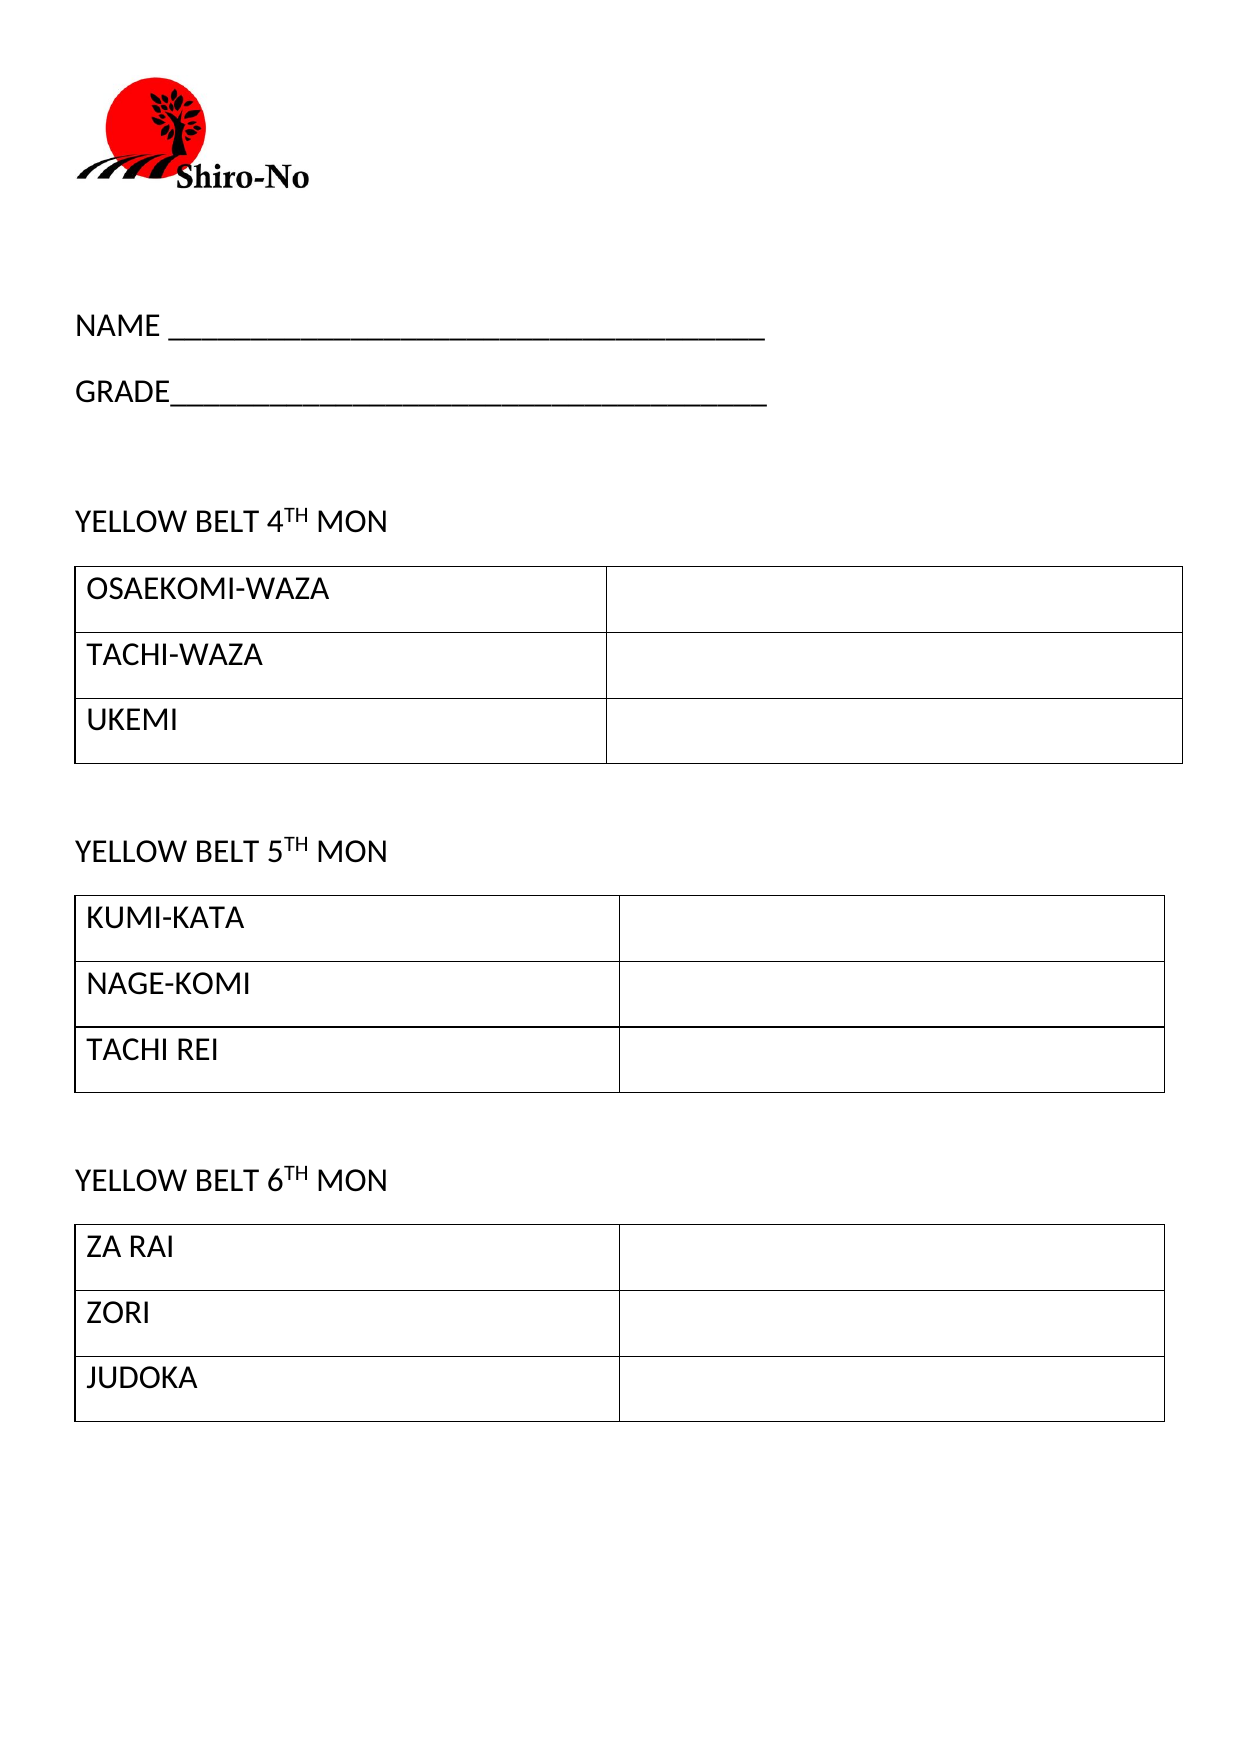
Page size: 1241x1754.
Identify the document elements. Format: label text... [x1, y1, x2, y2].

text NAME ____________________________________ [75, 304, 1165, 345]
table_header ZA RAI [76, 1225, 619, 1290]
table_cell TACHI-WAZA [76, 633, 606, 697]
table_cell [620, 1291, 1164, 1356]
table_header [620, 896, 1164, 961]
table_cell [607, 699, 1182, 763]
text YELLOW BELT 5TH MON [75, 829, 1165, 870]
table_cell NAGE-KOMI [76, 962, 619, 1026]
table_header KUMI-KATA [76, 896, 619, 961]
table_cell [620, 1357, 1164, 1421]
text YELLOW BELT 4TH MON [75, 501, 1165, 541]
table_header [607, 567, 1182, 632]
table_cell ZORI [76, 1291, 619, 1356]
table_cell JUDOKA [76, 1357, 619, 1421]
text GRADE____________________________________ [75, 370, 1165, 410]
table_cell [620, 1028, 1164, 1092]
table_cell [607, 633, 1182, 697]
table_header OSAEKOMI-WAZA [76, 567, 606, 632]
table_header [620, 1225, 1164, 1290]
table_cell [620, 962, 1164, 1026]
table_cell UKEMI [76, 699, 606, 763]
text YELLOW BELT 6TH MON [75, 1159, 1165, 1199]
table_cell TACHI REI [76, 1028, 619, 1092]
